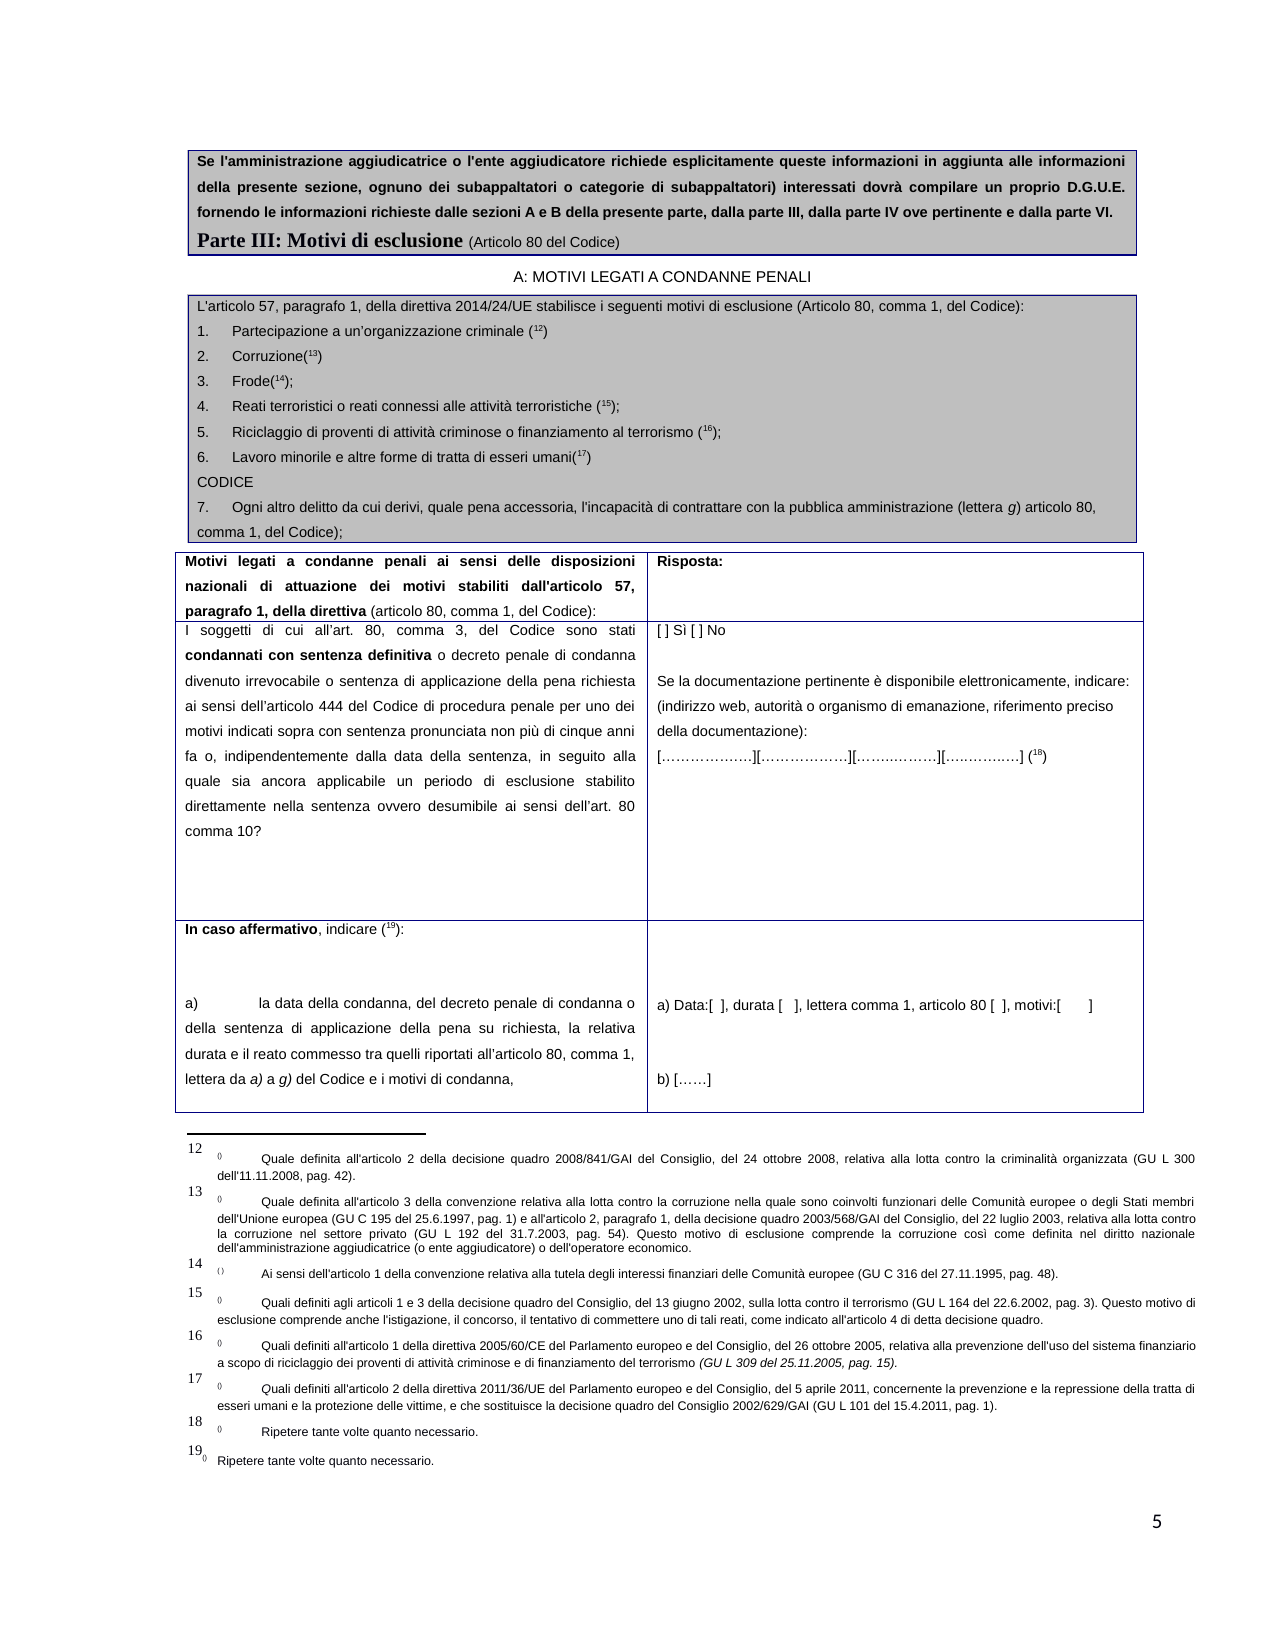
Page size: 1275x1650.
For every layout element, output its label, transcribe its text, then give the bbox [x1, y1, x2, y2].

table_header Risposta: [648, 553, 1143, 621]
list Frode(); [189, 370, 1136, 390]
list () Quale definita all'articolo 3 della convenzione relativa alla lotta contro la corruzione nella quale sono coinvolti funzionari delle Comunità europee o degli Stati membri dell'Unione europea (GU C 195 del 25.6.1997, pag. 1) e all'articolo 2, paragrafo 1, della decisione quadro 2003/568/GAI del Consiglio, del 22 luglio 2003, relativa alla lotta contro la corruzione nel settore privato (GU L 192 del 31.7.2003, pag. 54). Questo motivo di esclusione comprende la corruzione così come definita nel diritto nazionale dell'amministrazione aggiudicatrice (o ente aggiudicatore) o dell'operatore economico. [187, 1183, 1197, 1255]
title Parte III: Motivi di esclusione (Articolo 80 del Codice) [189, 225, 1136, 254]
list () Quali definiti all'articolo 1 della direttiva 2005/60/CE del Parlamento europeo e del Consiglio, del 26 ottobre 2005, relativa alla prevenzione dell'uso del sistema finanziario a scopo di riciclaggio dei proventi di attività criminose e di finanziamento del terrorismo (GU L 309 del 25.11.2005, pag. 15). [187, 1327, 1197, 1370]
list Partecipazione a un’organizzazione criminale () [189, 320, 1136, 339]
table_cell In caso affermativo, indicare (): la data della condanna, del decreto penale di condanna o della sentenza di applicazione della pena su richiesta, la relativa durata e il reato commesso tra quelli riportati all’articolo 80, comma 1, lettera da a) a g) del Codice e i motivi di condanna, [176, 921, 647, 1112]
title A: Motivi legati a condanne penali [187, 268, 1137, 286]
table_header Motivi legati a condanne penali ai sensi delle disposizioni nazionali di attuazione dei motivi stabiliti dall'articolo 57, paragrafo 1, della direttiva (articolo 80, comma 1, del Codice): [176, 553, 647, 621]
list ( ) Ai sensi dell'articolo 1 della convenzione relativa alla tutela degli interessi finanziari delle Comunità europee (GU C 316 del 27.11.1995, pag. 48). [187, 1255, 1197, 1284]
list () Quali definiti agli articoli 1 e 3 della decisione quadro del Consiglio, del 13 giugno 2002, sulla lotta contro il terrorismo (GU L 164 del 22.6.2002, pag. 3). Questo motivo di esclusione comprende anche l'istigazione, il concorso, il tentativo di commettere uno di tali reati, come indicato all'articolo 4 di detta decisione quadro. [187, 1284, 1197, 1327]
list Ogni altro delitto da cui derivi, quale pena accessoria, l'incapacità di contrattare con la pubblica amministrazione (lettera g) articolo 80, comma 1, del Codice); [189, 495, 1136, 542]
list Riciclaggio di proventi di attività criminose o finanziamento al terrorismo (); [189, 420, 1136, 440]
text CODICE [189, 470, 1136, 490]
text L'articolo 57, paragrafo 1, della direttiva 2014/24/UE stabilisce i seguenti motivi di esclusione (Articolo 80, comma 1, del Codice): [189, 296, 1136, 314]
list Lavoro minorile e altre forme di tratta di esseri umani() [189, 445, 1136, 465]
list () Quali definiti all'articolo 2 della direttiva 2011/36/UE del Parlamento europeo e del Consiglio, del 5 aprile 2011, concernente la prevenzione e la repressione della tratta di esseri umani e la protezione delle vittime, e che sostituisce la decisione quadro del Consiglio 2002/629/GAI (GU L 101 del 15.4.2011, pag. 1). [187, 1370, 1197, 1413]
list () Quale definita all'articolo 2 della decisione quadro 2008/841/GAI del Consiglio, del 24 ottobre 2008, relativa alla lotta contro la criminalità organizzata (GU L 300 dell'11.11.2008, pag. 42). [187, 1140, 1197, 1183]
table_cell a) Data:[ ], durata [ ], lettera comma 1, articolo 80 [ ], motivi:[ ] b) [……] [648, 921, 1143, 1112]
title Se l'amministrazione aggiudicatrice o l'ente aggiudicatore richiede esplicitamente queste informazioni in aggiunta alle informazioni della presente sezione, ognuno dei subappaltatori o categorie di subappaltatori) interessati dovrà compilare un proprio D.G.U.E. fornendo le informazioni richieste dalle sezioni A e B della presente parte, dalla parte III, dalla parte IV ove pertinente e dalla parte VI. [189, 151, 1136, 220]
list Reati terroristici o reati connessi alle attività terroristiche (); [189, 395, 1136, 415]
list Corruzione() [189, 345, 1136, 365]
table_cell [ ] Sì [ ] No Se la documentazione pertinente è disponibile elettronicamente, indicare: (indirizzo web, autorità o organismo di emanazione, riferimento preciso della documentazione): […………….…][………………][……..………][…..……..…] () [648, 622, 1143, 920]
table_cell I soggetti di cui all’art. 80, comma 3, del Codice sono stati condannati con sentenza definitiva o decreto penale di condanna divenuto irrevocabile o sentenza di applicazione della pena richiesta ai sensi dell’articolo 444 del Codice di procedura penale per uno dei motivi indicati sopra con sentenza pronunciata non più di cinque anni fa o, indipendentemente dalla data della sentenza, in seguito alla quale sia ancora applicabile un periodo di esclusione stabilito direttamente nella sentenza ovvero desumibile ai sensi dell’art. 80 comma 10? [176, 622, 647, 920]
